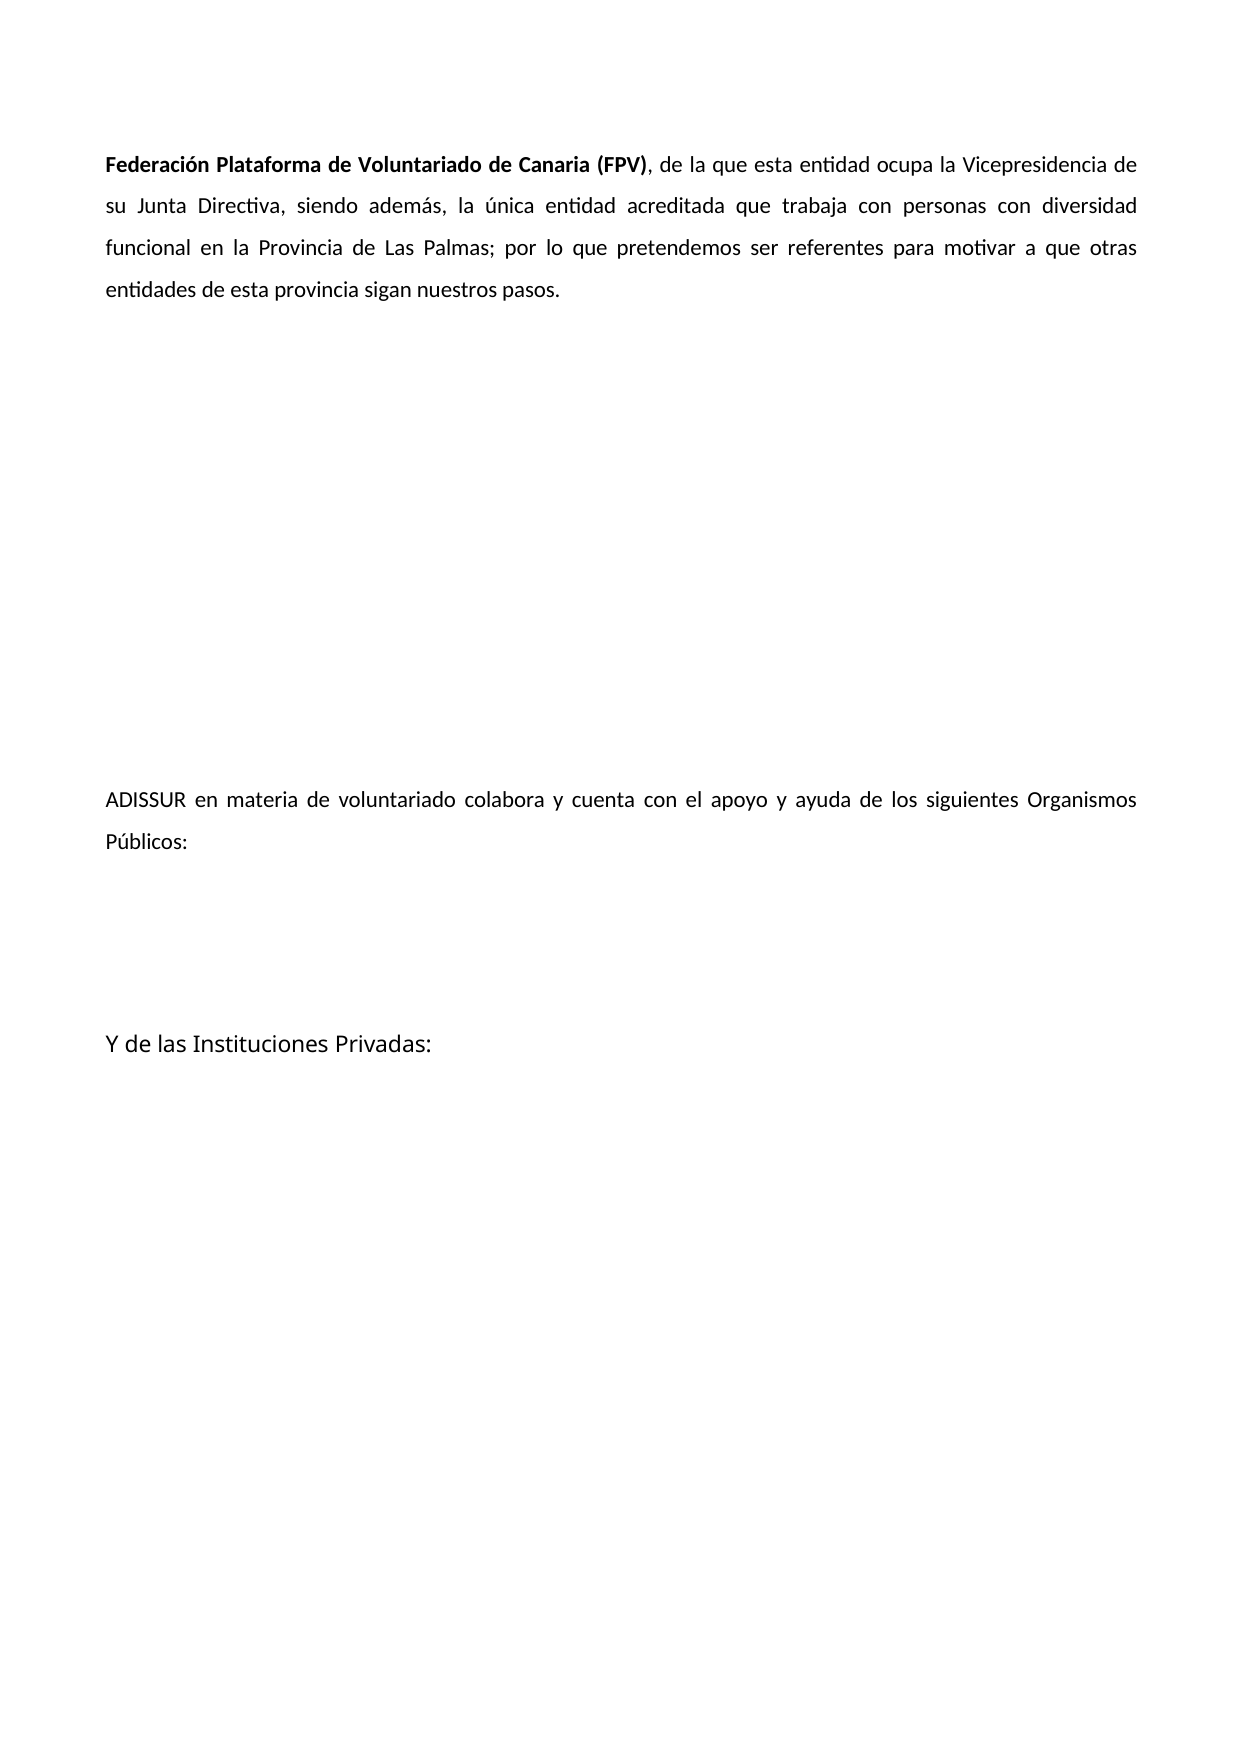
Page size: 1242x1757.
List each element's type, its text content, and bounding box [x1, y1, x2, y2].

text Y de las Instituciones Privadas: [105, 1028, 1198, 1059]
text ADISSUR en materia de voluntariado colabora y cuenta con el apoyo y ayuda de los siguientes Organismos Públicos: [105, 785, 1137, 855]
text Federación Plataforma de Voluntariado de Canaria (FPV), de la que esta entidad ocupa la Vicepresidencia de su Junta Directiva, siendo además, la única entidad acreditada que trabaja con personas con diversidad funcional en la Provincia de Las Palmas; por lo que pretendemos ser referentes para motivar a que otras entidades de esta provincia sigan nuestros pasos. [105, 150, 1138, 303]
